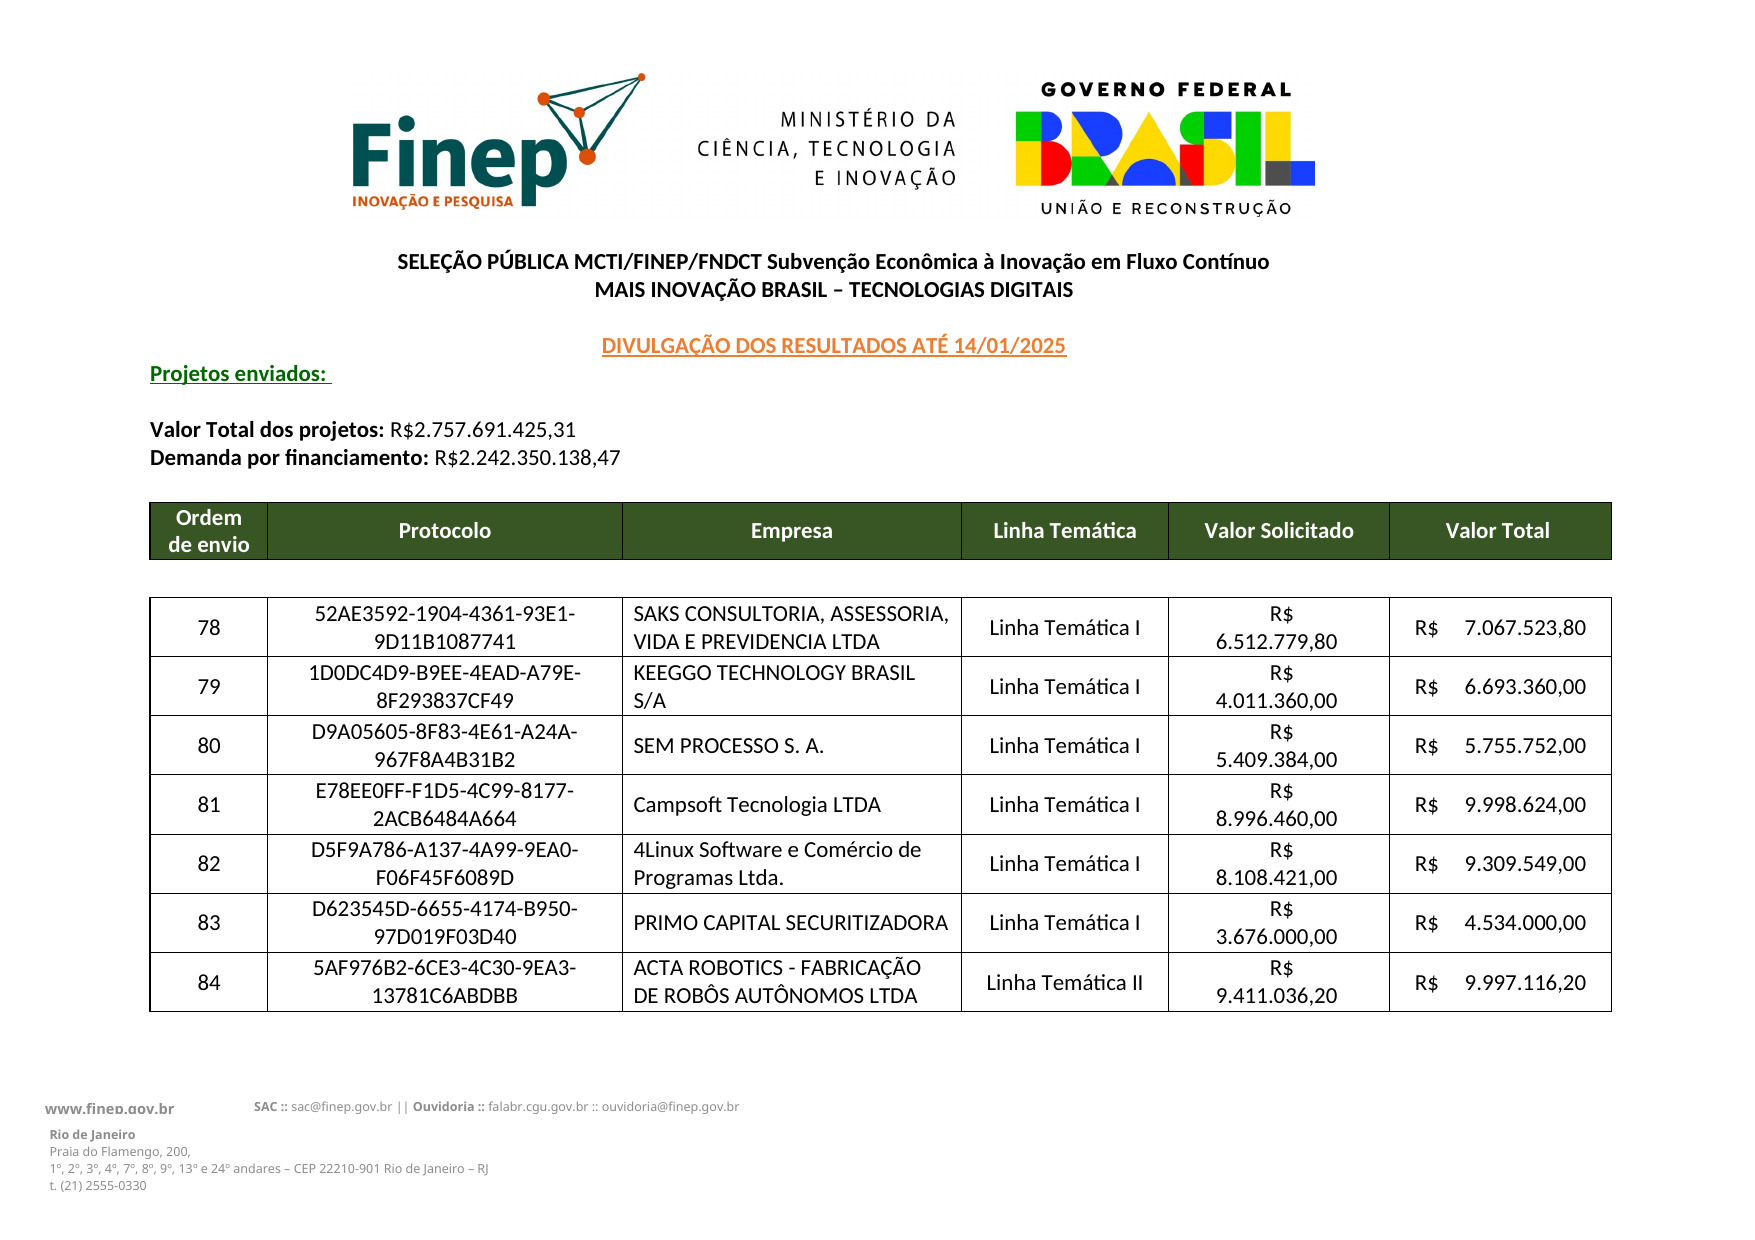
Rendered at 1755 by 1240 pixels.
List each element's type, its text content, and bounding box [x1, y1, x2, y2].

table_cell D5F9A786-A137-4A99-9EA0-F06F45F6089D [268, 835, 622, 892]
table_cell 1D0DC4D9-B9EE-4EAD-A79E-8F293837CF49 [268, 657, 622, 715]
table_cell R$ 6.512.779,80 [1169, 598, 1389, 656]
table_cell Linha Temática I [962, 598, 1168, 656]
table_cell Linha Temática I [962, 894, 1168, 952]
table_cell R$ 7.067.523,80 [1390, 598, 1611, 656]
table_cell Linha Temática I [962, 775, 1168, 833]
table_cell 52AE3592-1904-4361-93E1-9D11B1087741 [268, 598, 622, 656]
table_cell 81 [151, 775, 267, 833]
table_cell R$ 5.409.384,00 [1169, 716, 1389, 774]
table_cell R$ 9.998.624,00 [1390, 775, 1611, 833]
table_cell R$ 5.755.752,00 [1390, 716, 1611, 774]
table_cell R$ 9.997.116,20 [1390, 953, 1611, 1011]
table_cell R$ 4.534.000,00 [1390, 894, 1611, 952]
table_cell R$ 8.996.460,00 [1169, 775, 1389, 833]
table_cell R$ 9.309.549,00 [1390, 835, 1611, 892]
table_cell Linha Temática II [962, 953, 1168, 1011]
table_cell 82 [151, 835, 267, 892]
table_cell SAKS CONSULTORIA, ASSESSORIA, VIDA E PREVIDENCIA LTDA [623, 598, 961, 656]
table_cell R$ 6.693.360,00 [1390, 657, 1611, 715]
table_cell PRIMO CAPITAL SECURITIZADORA [623, 894, 961, 952]
table_cell 84 [151, 953, 267, 1011]
table_cell R$ 4.011.360,00 [1169, 657, 1389, 715]
table_cell ACTA ROBOTICS - FABRICAÇÃO DE ROBÔS AUTÔNOMOS LTDA [623, 953, 961, 1011]
table_cell Campsoft Tecnologia LTDA [623, 775, 961, 833]
table_cell E78EE0FF-F1D5-4C99-8177-2ACB6484A664 [268, 775, 622, 833]
table_cell 78 [151, 598, 267, 656]
table_cell 80 [151, 716, 267, 774]
table_cell D623545D-6655-4174-B950-97D019F03D40 [268, 894, 622, 952]
table_cell R$ 3.676.000,00 [1169, 894, 1389, 952]
table_cell 83 [151, 894, 267, 952]
table_cell 5AF976B2-6CE3-4C30-9EA3-13781C6ABDBB [268, 953, 622, 1011]
table_cell R$ 8.108.421,00 [1169, 835, 1389, 892]
table_cell KEEGGO TECHNOLOGY BRASIL S/A [623, 657, 961, 715]
table_cell SEM PROCESSO S. A. [623, 716, 961, 774]
table_cell D9A05605-8F83-4E61-A24A-967F8A4B31B2 [268, 716, 622, 774]
table_cell Linha Temática I [962, 716, 1168, 774]
table_cell 79 [151, 657, 267, 715]
table_cell Linha Temática I [962, 835, 1168, 892]
table_cell R$ 9.411.036,20 [1169, 953, 1389, 1011]
table_cell 4Linux Software e Comércio de Programas Ltda. [623, 835, 961, 892]
table_cell Linha Temática I [962, 657, 1168, 715]
